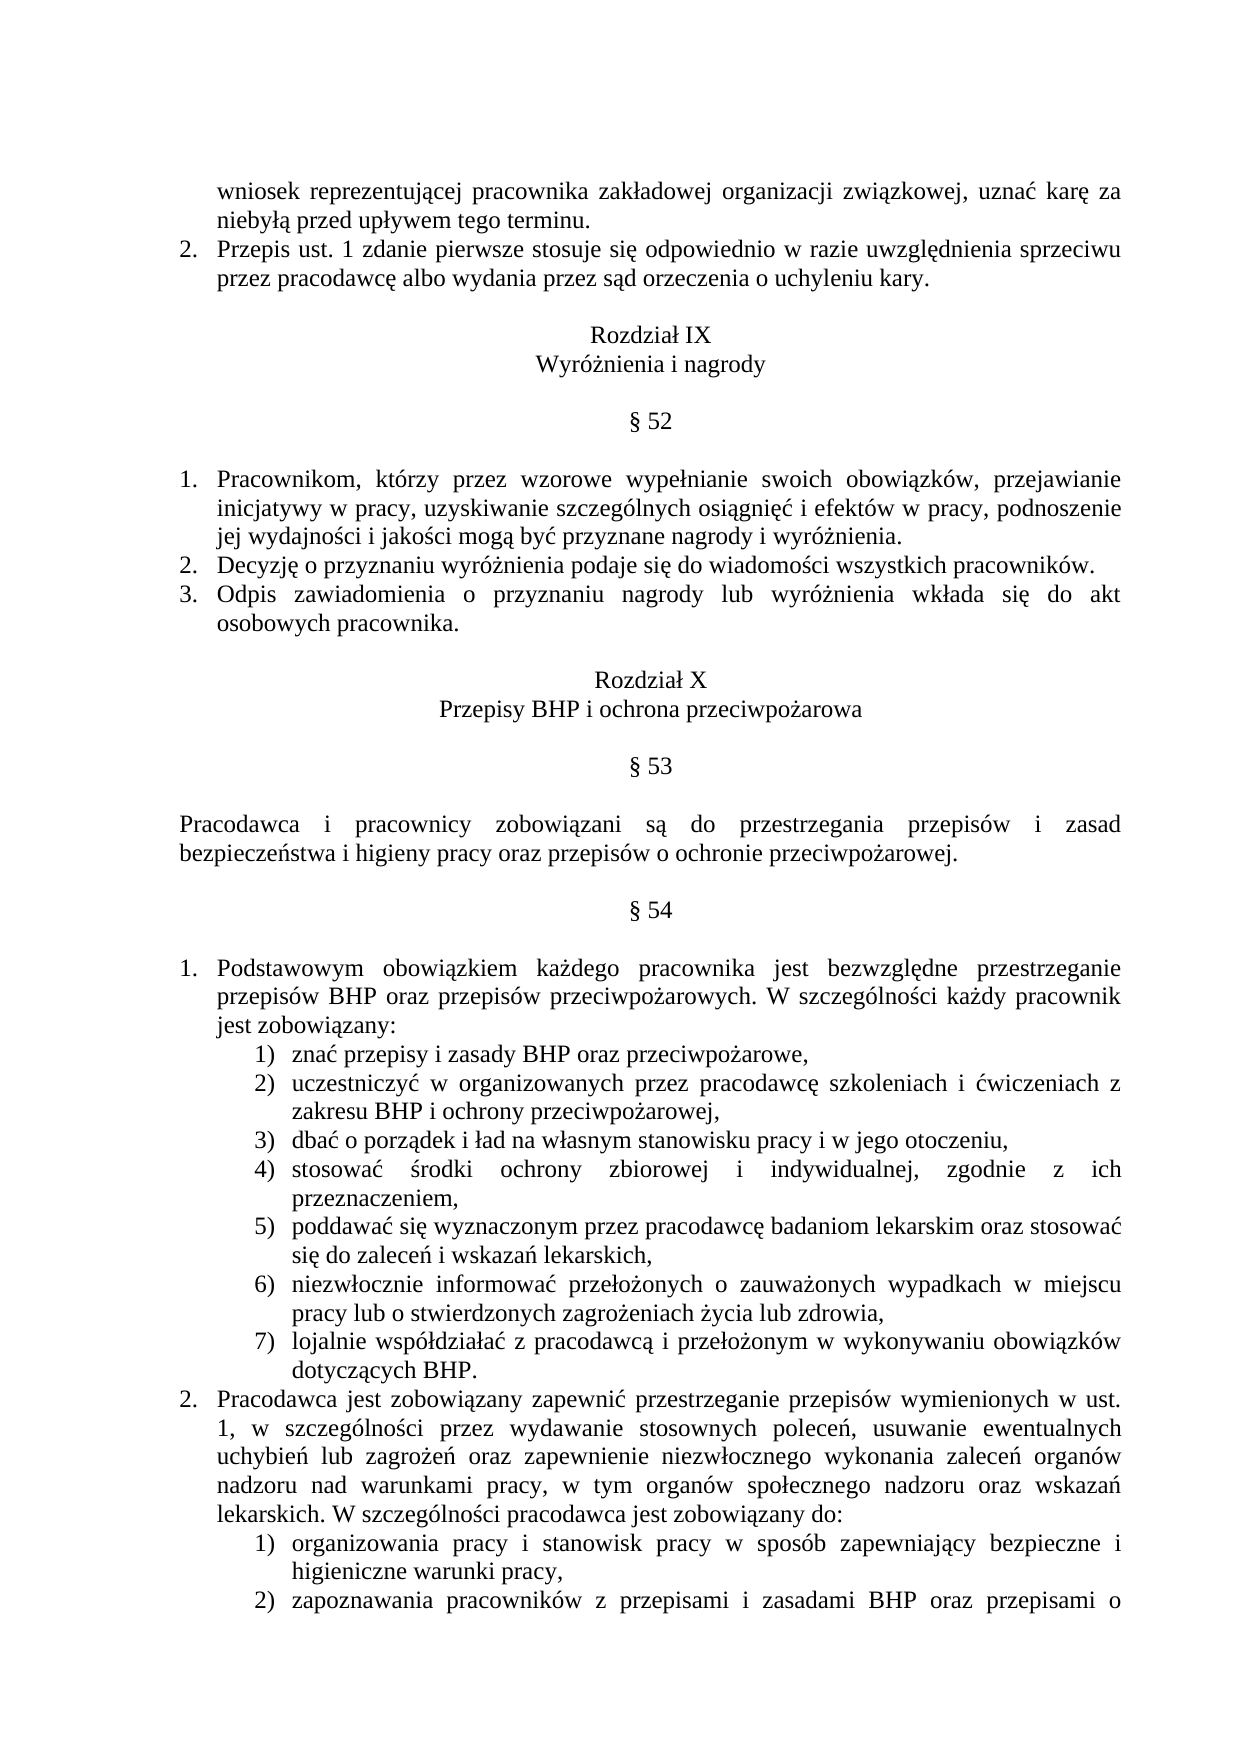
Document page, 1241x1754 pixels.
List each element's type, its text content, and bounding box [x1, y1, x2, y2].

text § 53 [179, 751, 1122, 780]
text Wyróżnienia i nagrody [179, 349, 1122, 378]
text § 52 [179, 406, 1122, 435]
list stosować środki ochrony zbiorowej i indywidualnej, zgodnie z ich przeznaczeniem, [254, 1154, 1122, 1211]
list dbać o porządek i ład na własnym stanowisku pracy i w jego otoczeniu, [254, 1125, 1122, 1154]
list poddawać się wyznaczonym przez pracodawcę badaniom lekarskim oraz stosować się do zaleceń i wskazań lekarskich, [254, 1211, 1122, 1269]
list niezwłocznie informować przełożonych o zauważonych wypadkach w miejscu pracy lub o stwierdzonych zagrożeniach życia lub zdrowia, [254, 1269, 1122, 1326]
text Przepisy BHP i ochrona przeciwpożarowa [179, 694, 1122, 723]
list zapoznawania pracowników z przepisami i zasadami BHP oraz przepisami o [254, 1585, 1122, 1614]
text § 54 [179, 895, 1122, 924]
list Podstawowym obowiązkiem każdego pracownika jest bezwzględne przestrzeganie przepisów BHP oraz przepisów przeciwpożarowych. W szczególności każdy pracownik jest zobowiązany: [179, 953, 1122, 1039]
text Pracodawca i pracownicy zobowiązani są do przestrzegania przepisów i zasad bezpieczeństwa i higieny pracy oraz przepisów o ochronie przeciwpożarowej. [179, 809, 1122, 866]
list organizowania pracy i stanowisk pracy w sposób zapewniający bezpieczne i higieniczne warunki pracy, [254, 1528, 1122, 1585]
text Rozdział IX [179, 320, 1122, 349]
list Pracodawca jest zobowiązany zapewnić przestrzeganie przepisów wymienionych w ust. 1, w szczególności przez wydawanie stosownych poleceń, usuwanie ewentualnych uchybień lub zagrożeń oraz zapewnienie niezwłocznego wykonania zaleceń organów nadzoru nad warunkami pracy, w tym organów społecznego nadzoru oraz wskazań lekarskich. W szczególności pracodawca jest zobowiązany do: [179, 1384, 1122, 1528]
list Pracownikom, którzy przez wzorowe wypełnianie swoich obowiązków, przejawianie inicjatywy w pracy, uzyskiwanie szczególnych osiągnięć i efektów w pracy, podnoszenie jej wydajności i jakości mogą być przyznane nagrody i wyróżnienia. [179, 464, 1122, 550]
list uczestniczyć w organizowanych przez pracodawcę szkoleniach i ćwiczeniach z zakresu BHP i ochrony przeciwpożarowej, [254, 1068, 1122, 1125]
list lojalnie współdziałać z pracodawcą i przełożonym w wykonywaniu obowiązków dotyczących BHP. [254, 1326, 1122, 1384]
list znać przepisy i zasady BHP oraz przeciwpożarowe, [254, 1039, 1122, 1068]
text Rozdział X [179, 665, 1122, 694]
list Odpis zawiadomienia o przyznaniu nagrody lub wyróżnienia wkłada się do akt osobowych pracownika. [179, 579, 1122, 636]
list Przepis ust. 1 zdanie pierwsze stosuje się odpowiednio w razie uwzględnienia sprzeciwu przez pracodawcę albo wydania przez sąd orzeczenia o uchyleniu kary. [179, 234, 1122, 291]
list Decyzję o przyznaniu wyróżnienia podaje się do wiadomości wszystkich pracowników. [179, 550, 1122, 579]
list wniosek reprezentującej pracownika zakładowej organizacji związkowej, uznać karę za niebyłą przed upływem tego terminu. [179, 176, 1122, 234]
